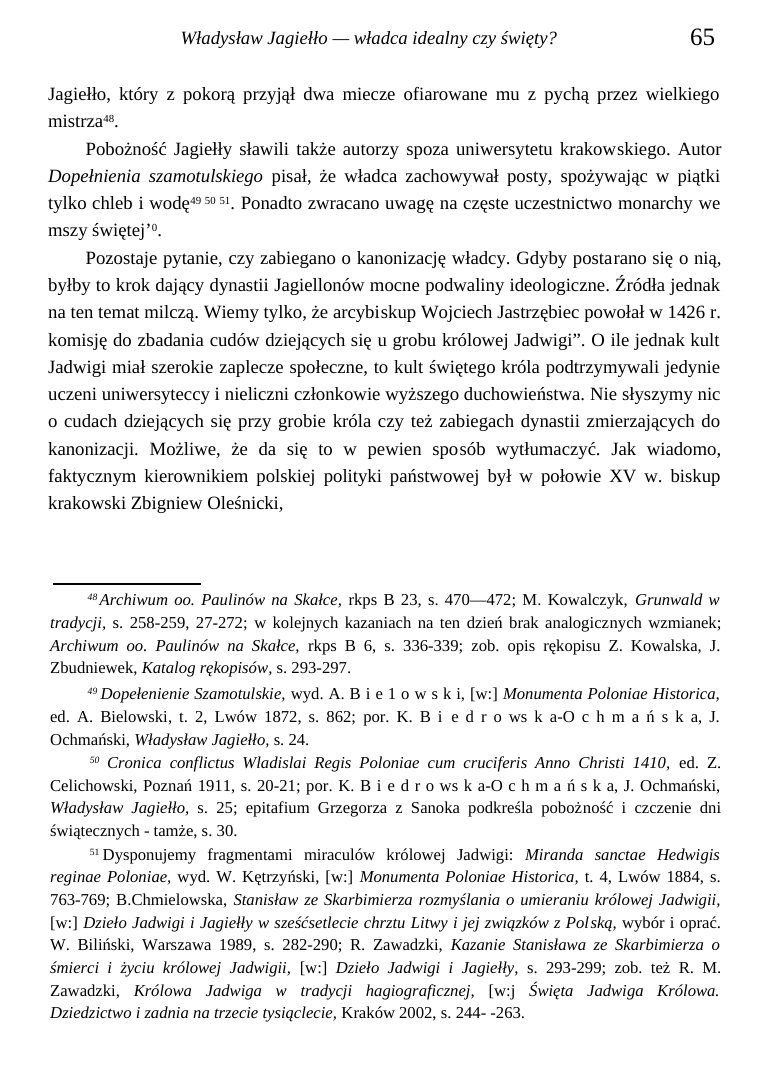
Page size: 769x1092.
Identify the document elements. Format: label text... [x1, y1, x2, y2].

text 48 Archiwum oo. Paulinów na Skałce, rkps B 23, s. 470—472; M. Kowalczyk, Grun­wald w tradycji, s. 258-259, 27-272; w kolejnych kazaniach na ten dzień brak analogicz­nych wzmianek; Archiwum oo. Paulinów na Skałce, rkps B 6, s. 336-339; zob. opis rękopisu Z. Kowalska, J. Zbudniewek, Katalog rękopisów, s. 293-297. [50, 590, 721, 677]
text 50 Cronica conflictus Wladislai Regis Poloniae cum cruciferis Anno Christi 1410, ed. Z. Celichowski, Poznań 1911, s. 20-21; por. K. B i e d r o ws k a-O c h m a ń s k a, J. Ochmański, Władysław Jagiełło, s. 25; epitafium Grzegorza z Sanoka podkreśla poboż­ność i czczenie dni świątecznych - tamże, s. 30. [50, 753, 721, 840]
text Władysław Jagiełło — władca idealny czy święty? [180, 27, 591, 48]
text 49 Dopełenienie Szamotulskie, wyd. A. B i e 1 o w s k i, [w:] Monumenta Poloniae Historica, ed. A. Bielowski, t. 2, Lwów 1872, s. 862; por. K. B i e d r o ws k a-O c h m a ń s k a, J. Ochmański, Władysław Jagiełło, s. 24. [50, 684, 721, 748]
text Jagiełło, który z pokorą przyjął dwa miecze ofiarowane mu z pychą przez wielkiego mistrza48. [48, 83, 721, 132]
text Pozostaje pytanie, czy zabiegano o kanonizację władcy. Gdyby posta­rano się o nią, byłby to krok dający dynastii Jagiellonów mocne podwaliny ideologiczne. Źródła jednak na ten temat milczą. Wiemy tylko, że arcybi­skup Wojciech Jastrzębiec powołał w 1426 r. komisję do zbadania cudów dziejących się u grobu królowej Jadwigi”. O ile jednak kult Jadwigi miał szerokie zaplecze społeczne, to kult świętego króla podtrzymywali jedynie uczeni uniwersyteccy i nieliczni członkowie wyższego duchowieństwa. Nie słyszymy nic o cudach dziejących się przy grobie króla czy też zabiegach dynastii zmierzających do kanonizacji. Możliwe, że da się to w pewien spo­sób wytłumaczyć. Jak wiadomo, faktycznym kierownikiem polskiej polityki państwowej był w połowie XV w. biskup krakowski Zbigniew Oleśnicki, [48, 247, 721, 514]
text Pobożność Jagiełły sławili także autorzy spoza uniwersytetu krakow­skiego. Autor Dopełnienia szamotulskiego pisał, że władca zachowywał posty, spożywając w piątki tylko chleb i wodę49 50 51. Ponadto zwracano uwagę na częste uczestnictwo monarchy we mszy świętej’0. [48, 137, 721, 241]
text 51 Dysponujemy fragmentami miraculów królowej Jadwigi: Miranda sanctae Hedwigis reginae Poloniae, wyd. W. Kętrzyński, [w:] Monumenta Poloniae Historica, t. 4, Lwów 1884, s. 763-769; B.Chmielowska, Stanisław ze Skarbimierza rozmyślania o umieraniu królowej Jadwigii, [w:] Dzieło Jadwigi i Jagiełły w sześćsetlecie chrztu Litwy i jej związków z Pol­ską, wybór i oprać. W. Biliński, Warszawa 1989, s. 282-290; R. Zawadzki, Kazanie Stanisława ze Skarbimierza o śmierci i życiu królowej Jadwigii, [w:] Dzieło Jadwigi i Jagiełły, s. 293-299; zob. też R. M. Zawadzki, Królowa Jadwiga w tradycji hagiograficznej, [w:j Święta Jadwiga Królowa. Dziedzictwo i zadnia na trzecie tysiąclecie, Kraków 2002, s. 244- -263. [50, 844, 721, 1022]
text 65 [687, 22, 717, 51]
